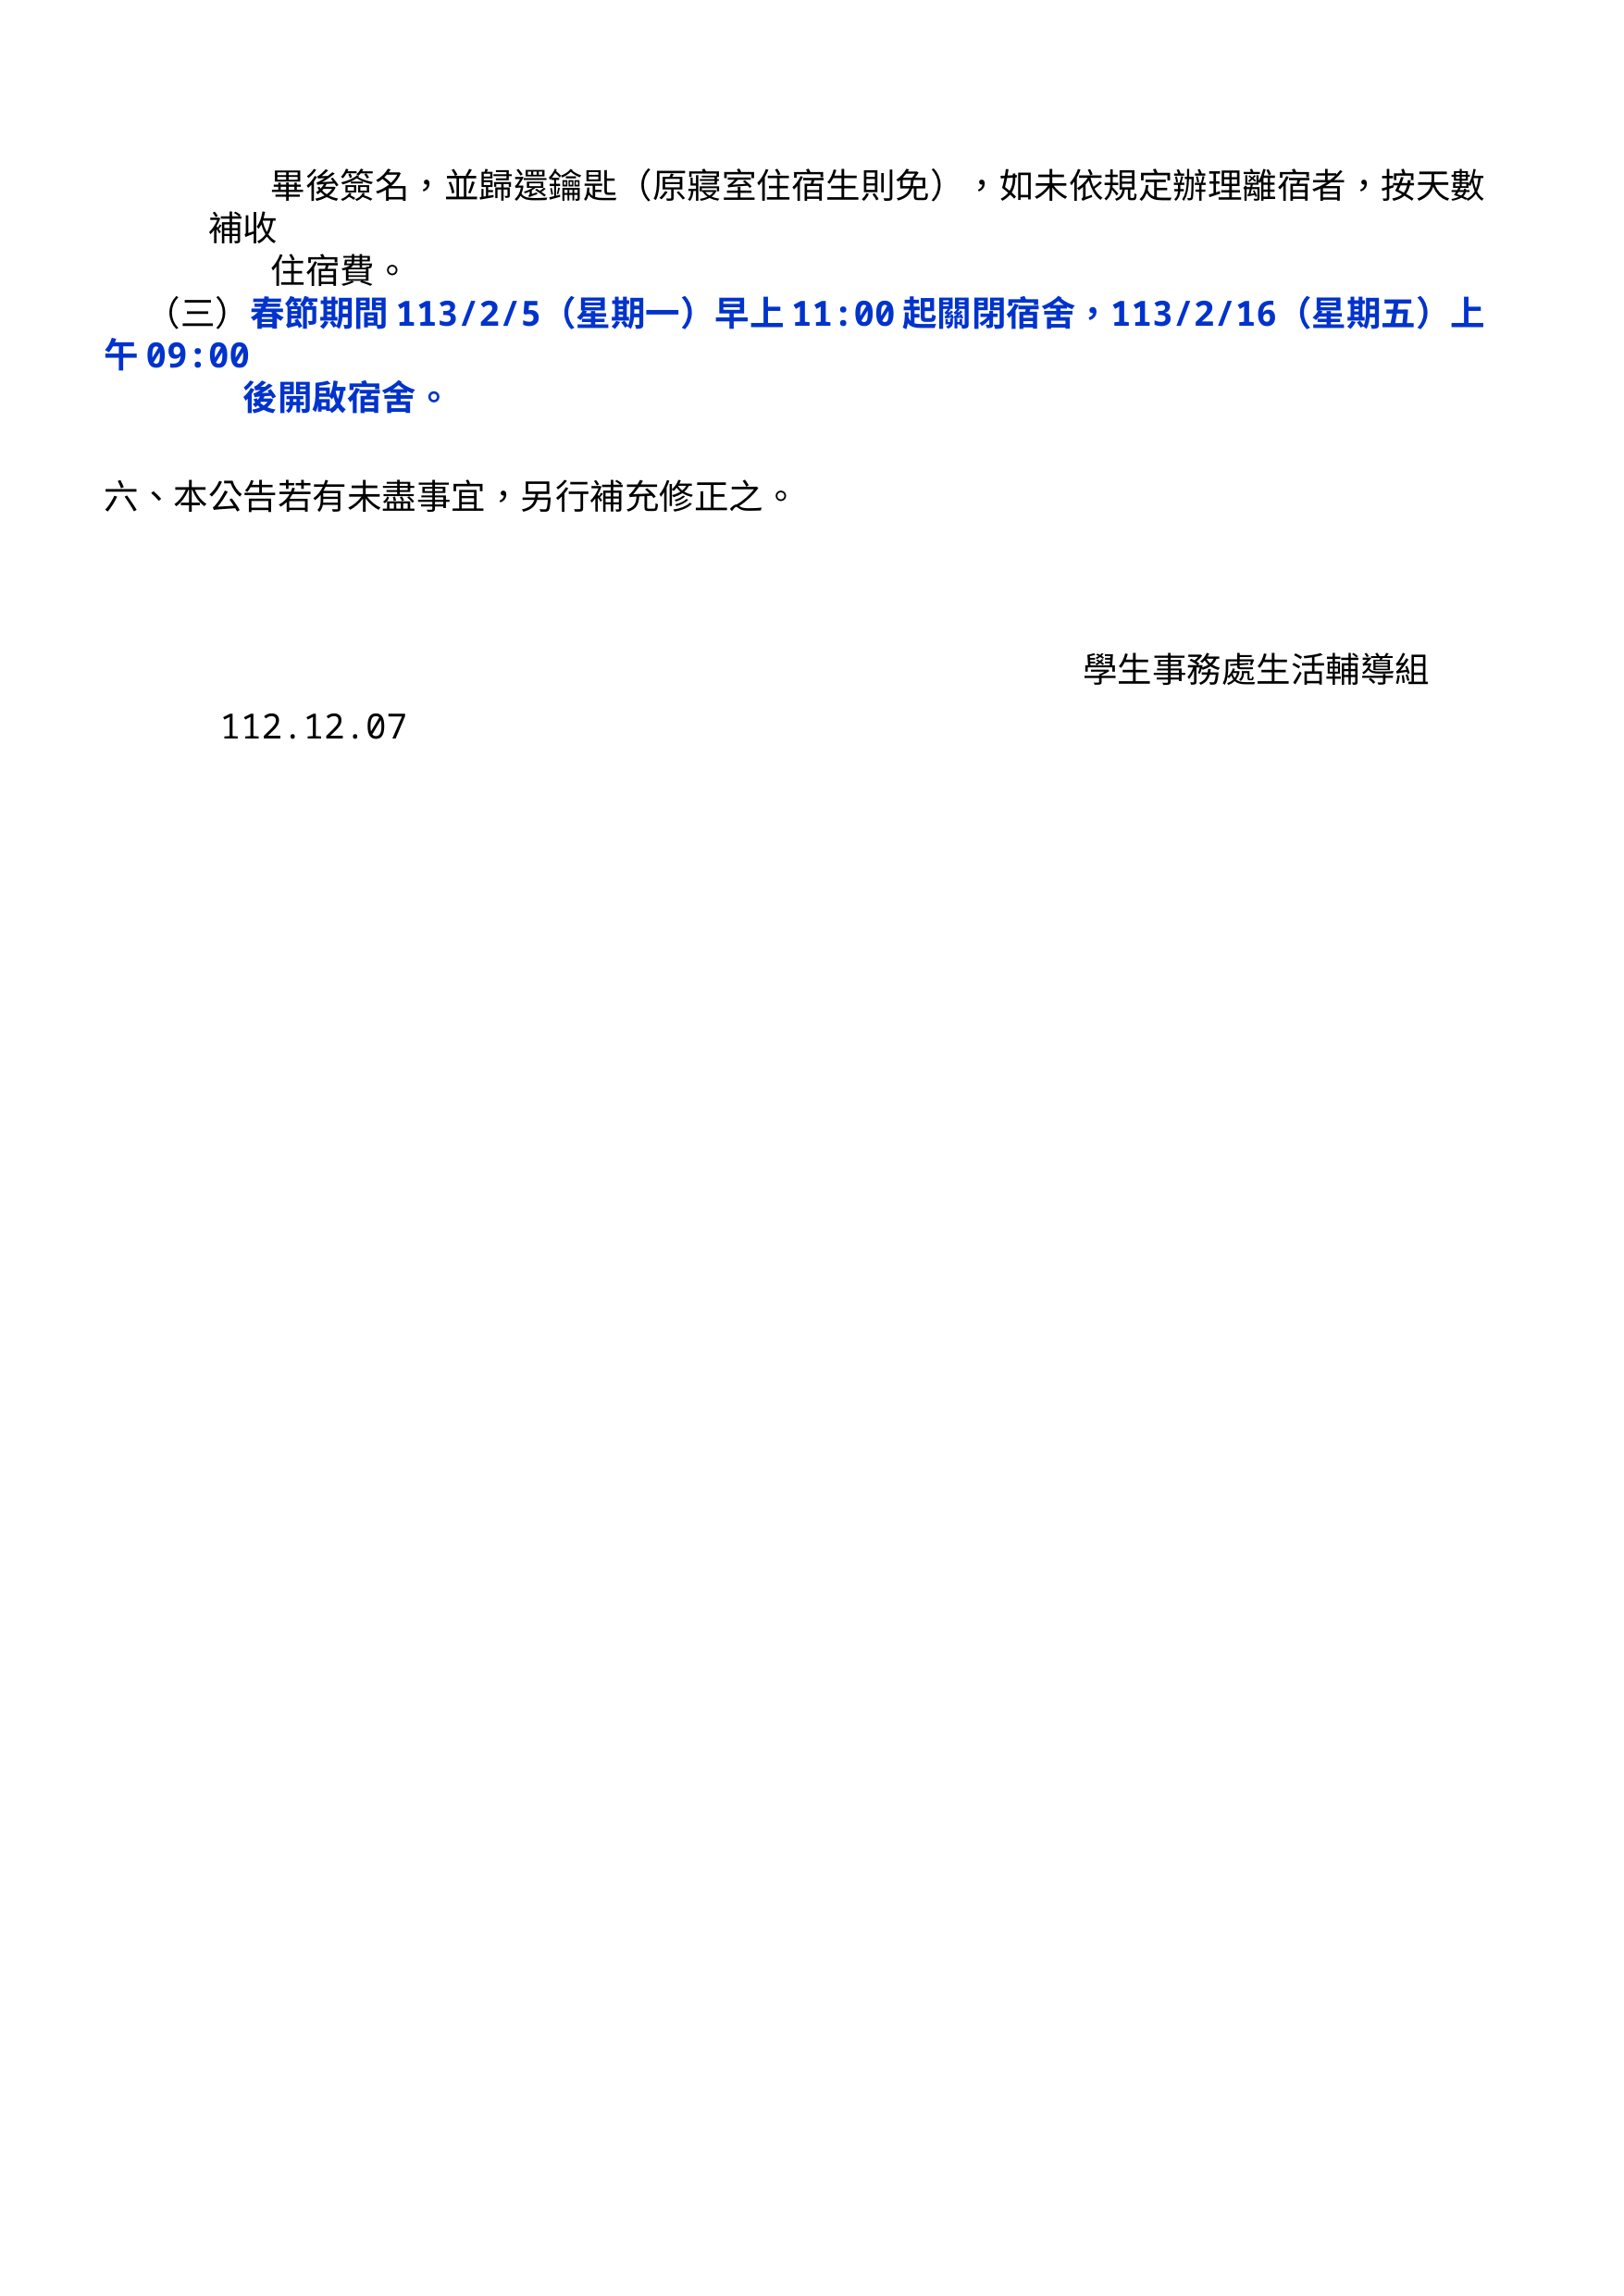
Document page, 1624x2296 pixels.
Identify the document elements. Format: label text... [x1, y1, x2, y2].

text 畢後簽名，並歸還鑰匙（原寢室住宿生則免），如未依規定辦理離宿者，按天數補收 [104, 165, 1519, 249]
text 六、本公告若有未盡事宜，另行補充修正之。 [104, 455, 1519, 514]
text 住宿費。 [104, 249, 1519, 292]
text （三）春節期間113/2/5（星期一）早上11:00起關閉宿舍，113/2/16（星期五）上午09:00 [104, 292, 1519, 377]
text 學生事務處生活輔導組 112.12.07 [104, 629, 1519, 745]
text 後開啟宿舍。 [104, 377, 1519, 419]
